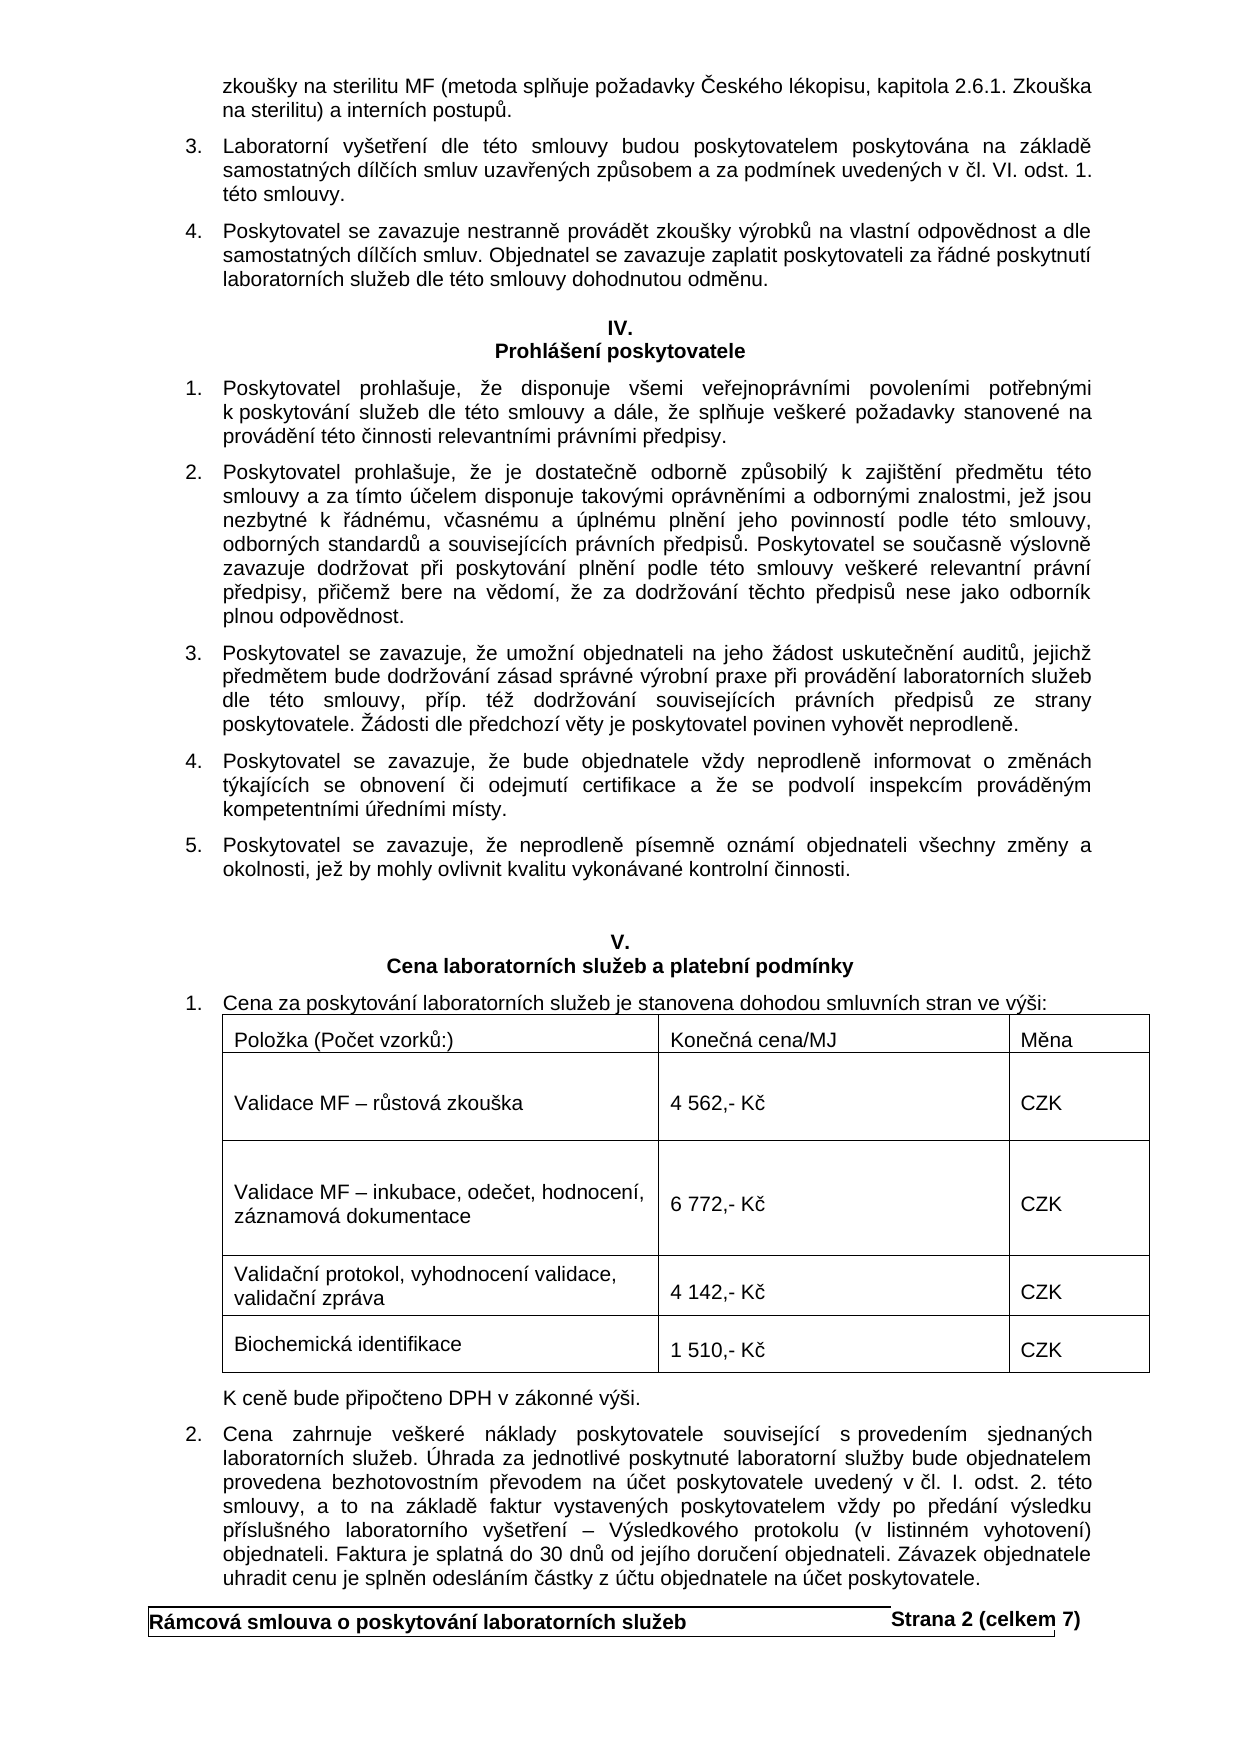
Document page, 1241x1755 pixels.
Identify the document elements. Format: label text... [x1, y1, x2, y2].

table_header Konečná cena/MJ [659, 1015, 1009, 1052]
table_cell Validace MF – inkubace, odečet, hodnocení, záznamová dokumentace [223, 1141, 658, 1255]
table_cell Validace MF – růstová zkouška [223, 1053, 658, 1139]
list Poskytovatel se zavazuje, že neprodleně písemně oznámí objednateli všechny změny a okolnosti, jež by mohly ovlivnit kvalitu vykonávané kontrolní činnosti. [185, 833, 1093, 881]
list zkoušky na sterilitu MF (metoda splňuje požadavky Českého lékopisu, kapitola 2.6.1. Zkouška na sterilitu) a interních postupů. [185, 74, 1093, 122]
table_cell CZK [1010, 1316, 1149, 1372]
text K ceně bude připočteno DPH v zákonné výši. [223, 1386, 1093, 1410]
table_header Měna [1010, 1015, 1149, 1052]
list Poskytovatel se zavazuje nestranně provádět zkoušky výrobků na vlastní odpovědnost a dle samostatných dílčích smluv. Objednatel se zavazuje zaplatit poskytovateli za řádné poskytnutí laboratorních služeb dle této smlouvy dohodnutou odměnu. [185, 218, 1093, 290]
list Poskytovatel se zavazuje, že bude objednatele vždy neprodleně informovat o změnách týkajících se obnovení či odejmutí certifikace a že se podvolí inspekcím prováděným kompetentními úředními místy. [185, 749, 1093, 821]
table_cell Biochemická identifikace [223, 1316, 658, 1372]
text IV. [148, 315, 1093, 339]
text Cena laboratorních služeb a platební podmínky [148, 954, 1093, 978]
list Laboratorní vyšetření dle této smlouvy budou poskytovatelem poskytována na základě samostatných dílčích smluv uzavřených způsobem a za podmínek uvedených v čl. VI. odst. 1. této smlouvy. [185, 134, 1093, 206]
text Prohlášení poskytovatele [148, 339, 1093, 363]
table_cell Validační protokol, vyhodnocení validace, validační zpráva [223, 1256, 658, 1315]
table_cell 4 142,- Kč [659, 1256, 1009, 1315]
list Poskytovatel se zavazuje, že umožní objednateli na jeho žádost uskutečnění auditů, jejichž předmětem bude dodržování zásad správné výrobní praxe při provádění laboratorních služeb dle této smlouvy, příp. též dodržování souvisejících právních předpisů ze strany poskytovatele. Žádosti dle předchozí věty je poskytovatel povinen vyhovět neprodleně. [185, 640, 1093, 736]
table_cell 4 562,- Kč [659, 1053, 1009, 1139]
list Poskytovatel prohlašuje, že disponuje všemi veřejnoprávními povoleními potřebnými k poskytování služeb dle této smlouvy a dále, že splňuje veškeré požadavky stanovené na provádění této činnosti relevantními právními předpisy. [185, 376, 1093, 448]
text V. [148, 930, 1093, 954]
table_cell CZK [1010, 1053, 1149, 1139]
table_cell CZK [1010, 1256, 1149, 1315]
table_cell 6 772,- Kč [659, 1141, 1009, 1255]
list Cena zahrnuje veškeré náklady poskytovatele související s provedením sjednaných laboratorních služeb. Úhrada za jednotlivé poskytnuté laboratorní služby bude objednatelem provedena bezhotovostním převodem na účet poskytovatele uvedený v čl. I. odst. 2. této smlouvy, a to na základě faktur vystavených poskytovatelem vždy po předání výsledku příslušného laboratorního vyšetření – Výsledkového protokolu (v listinném vyhotovení) objednateli. Faktura je splatná do 30 dnů od jejího doručení objednateli. Závazek objednatele uhradit cenu je splněn odesláním částky z účtu objednatele na účet poskytovatele. [185, 1422, 1093, 1590]
list Poskytovatel prohlašuje, že je dostatečně odborně způsobilý k zajištění předmětu této smlouvy a za tímto účelem disponuje takovými oprávněními a odbornými znalostmi, jež jsou nezbytné k řádnému, včasnému a úplnému plnění jeho povinností podle této smlouvy, odborných standardů a souvisejících právních předpisů. Poskytovatel se současně výslovně zavazuje dodržovat při poskytování plnění podle této smlouvy veškeré relevantní právní předpisy, přičemž bere na vědomí, že za dodržování těchto předpisů nese jako odborník plnou odpovědnost. [185, 460, 1093, 628]
list Cena za poskytování laboratorních služeb je stanovena dohodou smluvních stran ve výši: [185, 990, 1093, 1014]
table_cell 1 510,- Kč [659, 1316, 1009, 1372]
table_header Položka (Počet vzorků:) [223, 1015, 658, 1052]
table_cell CZK [1010, 1141, 1149, 1255]
